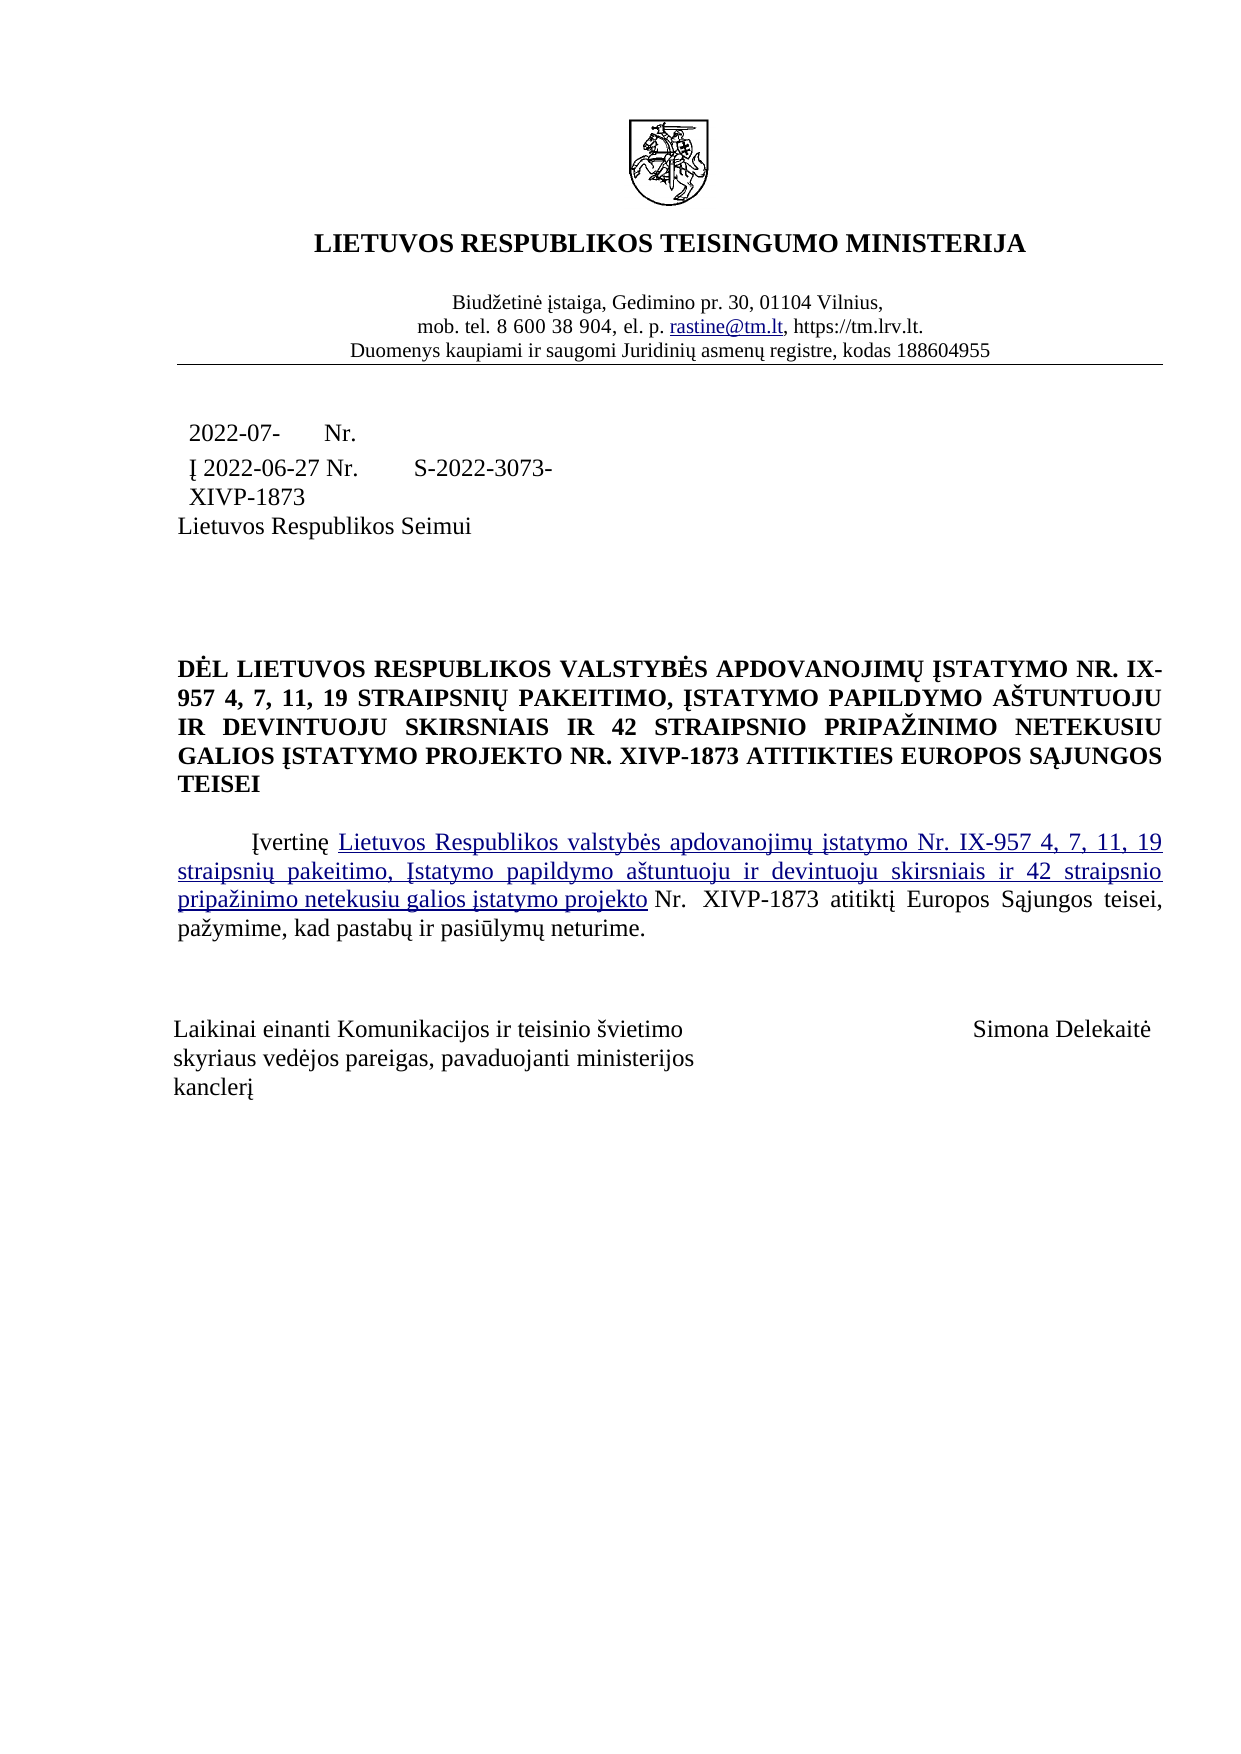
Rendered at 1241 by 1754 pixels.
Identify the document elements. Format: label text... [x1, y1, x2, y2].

table_cell [598, 453, 603, 511]
table_header Laikinai einanti Komunikacijos ir teisinio švietimo skyriaus vedėjos pareigas, pavaduojanti ministerijos kanclerį [162, 1014, 738, 1100]
table_header [738, 1173, 1162, 1201]
table_cell Į 2022-06-27 Nr. S-2022-3073-XIVP-1873 [177, 453, 598, 511]
text pripažinimo netekusiu galios įstatymo projekto Nr. XIVP-1873 atitiktį Europos Sąjungos teisei, pažymime, kad pastabų ir pasiūlymų neturime. [177, 882, 1163, 942]
text Lietuvos Respublikos Seimui [177, 511, 1130, 539]
table_header [162, 1173, 738, 1201]
text Įvertinę Lietuvos Respublikos valstybės apdovanojimų įstatymo Nr. IX-957 4, 7, 11, 19 straipsnių pakeitimo, Įstatymo papildymo aštuntuoju ir devintuoju skirsniais ir 42 straipsnio [177, 827, 1163, 881]
table_header Simona Delekaitė [738, 1014, 1162, 1100]
table_header 2022-07- Nr. [177, 418, 603, 453]
text Dėl Lietuvos Respublikos Valstybės apdovanojimų įstatymo Nr. IX-957 4, 7, 11, 19 straipsnių pakeitimo, Įstatymo papildymo aštuntuoju ir devintuoju skirsniais ir 42 straipsnio pripažinimo netekusiu galios įstatymo projekto Nr. XIVP-1873 atitikties Europos Sąjungos teisei [177, 654, 1163, 798]
